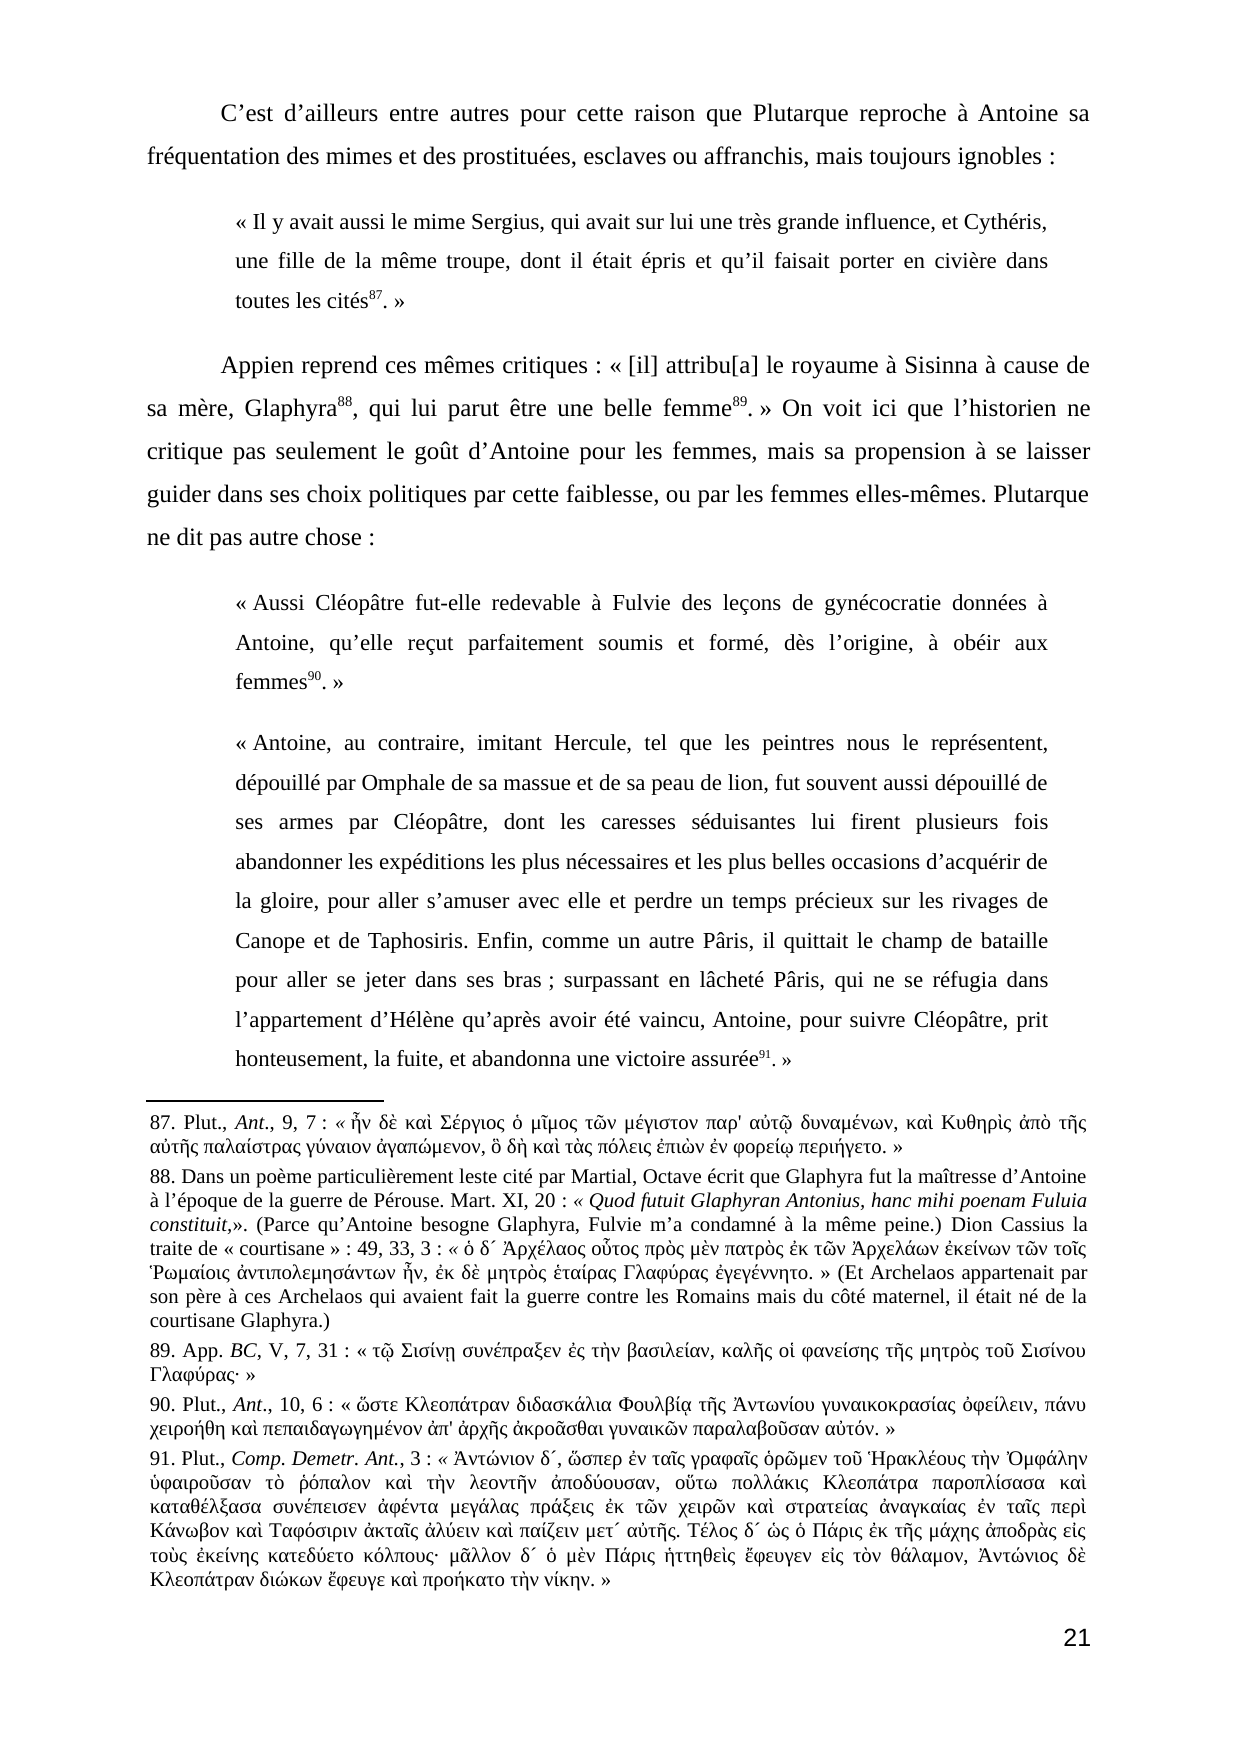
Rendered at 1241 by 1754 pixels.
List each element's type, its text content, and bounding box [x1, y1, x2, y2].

text . Dans un poème particulièrement leste cité par Martial, Octave écrit que Glaphyra fut la maîtresse d’Antoine à l’époque de la guerre de Pérouse. Mart. XI, 20 : « Quod futuit Glaphyran Antonius, hanc mihi poenam Fuluia constituit,». (Parce qu’Antoine besogne Glaphyra, Fulvie m’a condamné à la même peine.) Dion Cassius la traite de « courtisane » : 49, 33, 3 : « ὁ δ´ Ἀρχέλαος οὗτος πρὸς μὲν πατρὸς ἐκ τῶν Ἀρχελάων ἐκείνων τῶν τοῖς Ῥωμαίοις ἀντιπολεμησάντων ἦν, ἐκ δὲ μητρὸς ἑταίρας Γλαφύρας ἐγεγέννητο. » (Et Archelaos appartenait par son père à ces Archelaos qui avaient fait la guerre contre les Romains mais du côté maternel, il était né de la courtisane Glaphyra.) [147, 1161, 1091, 1335]
text Appien reprend ces mêmes critiques : « [il] attribu[a] le royaume à Sisinna à cause de sa mère, Glaphyra, qui lui parut être une belle femme. » On voit ici que l’historien ne critique pas seulement le goût d’Antoine pour les femmes, mais sa propension à se laisser guider dans ses choix politiques par cette faiblesse, ou par les femmes elles-mêmes. Plutarque ne dit pas autre chose : [147, 350, 1091, 551]
text . Plut., Ant., 10, 6 : « ὥστε Κλεοπάτραν διδασκάλια Φουλβίᾳ τῆς Ἀντωνίου γυναικοκρασίας ὀφείλειν, πάνυ χειροήθη καὶ πεπαιδαγωγημένον ἀπ' ἀρχῆς ἀκροᾶσθαι γυναικῶν παραλαβοῦσαν αὐτόν. » [147, 1389, 1091, 1443]
text . Plut., Comp. Demetr. Ant., 3 : « Ἀντώνιον δ´, ὥσπερ ἐν ταῖς γραφαῖς ὁρῶμεν τοῦ Ἡρακλέους τὴν Ὀμφάλην ὑφαιροῦσαν τὸ ῥόπαλον καὶ τὴν λεοντῆν ἀποδύουσαν, οὕτω πολλάκις Κλεοπάτρα παροπλίσασα καὶ καταθέλξασα συνέπεισεν ἀφέντα μεγάλας πράξεις ἐκ τῶν χειρῶν καὶ στρατείας ἀναγκαίας ἐν ταῖς περὶ Κάνωβον καὶ Ταφόσιριν ἀκταῖς ἀλύειν καὶ παίζειν μετ´ αὐτῆς. Τέλος δ´ ὡς ὁ Πάρις ἐκ τῆς μάχης ἀποδρὰς εἰς τοὺς ἐκείνης κατεδύετο κόλπους· μᾶλλον δ´ ὁ μὲν Πάρις ἡττηθεὶς ἔφευγεν εἰς τὸν θάλαμον, Ἀντώνιος δὲ Κλεοπάτραν διώκων ἔφευγε καὶ προήκατο τὴν νίκην. » [147, 1443, 1091, 1593]
text . Plut., Ant., 9, 7 : « ἦν δὲ καὶ Σέργιος ὁ μῖμος τῶν μέγιστον παρ' αὐτῷ δυναμένων, καὶ Κυθηρὶς ἀπὸ τῆς αὐτῆς παλαίστρας γύναιον ἀγαπώμενον, ὃ δὴ καὶ τὰς πόλεις ἐπιὼν ἐν φορείῳ περιήγετο. » [147, 1107, 1091, 1161]
list « Aussi Cléopâtre fut-elle redevable à Fulvie des leçons de gynécocratie données à Antoine, qu’elle reçut parfaitement soumis et formé, dès l’origine, à obéir aux femmes. » [235, 589, 1049, 694]
list « Il y avait aussi le mime Sergius, qui avait sur lui une très grande influence, et Cythéris, une fille de la même troupe, dont il était épris et qu’il faisait porter en civière dans toutes les cités. » [235, 208, 1049, 313]
list « Antoine, au contraire, imitant Hercule, tel que les peintres nous le représentent, dépouillé par Omphale de sa massue et de sa peau de lion, fut souvent aussi dépouillé de ses armes par Cléopâtre, dont les caresses séduisantes lui firent plusieurs fois abandonner les expéditions les plus nécessaires et les plus belles occasions d’acquérir de la gloire, pour aller s’amuser avec elle et perdre un temps précieux sur les rivages de Canope et de Taphosiris. Enfin, comme un autre Pâris, il quittait le champ de bataille pour aller se jeter dans ses bras ; surpassant en lâcheté Pâris, qui ne se réfugia dans l’appartement d’Hélène qu’après avoir été vaincu, Antoine, pour suivre Cléopâtre, prit honteusement, la fuite, et abandonna une victoire assurée. » [235, 729, 1049, 1071]
text . App. BC, V, 7, 31 : « τῷ Σισίνῃ συνέπραξεν ἐς τὴν βασιλείαν, καλῆς οἱ φανείσης τῆς μητρὸς τοῦ Σισίνου Γλαφύρας· » [147, 1335, 1091, 1389]
text C’est d’ailleurs entre autres pour cette raison que Plutarque reproche à Antoine sa fréquentation des mimes et des prostituées, esclaves ou affranchis, mais toujours ignobles : [147, 98, 1091, 170]
